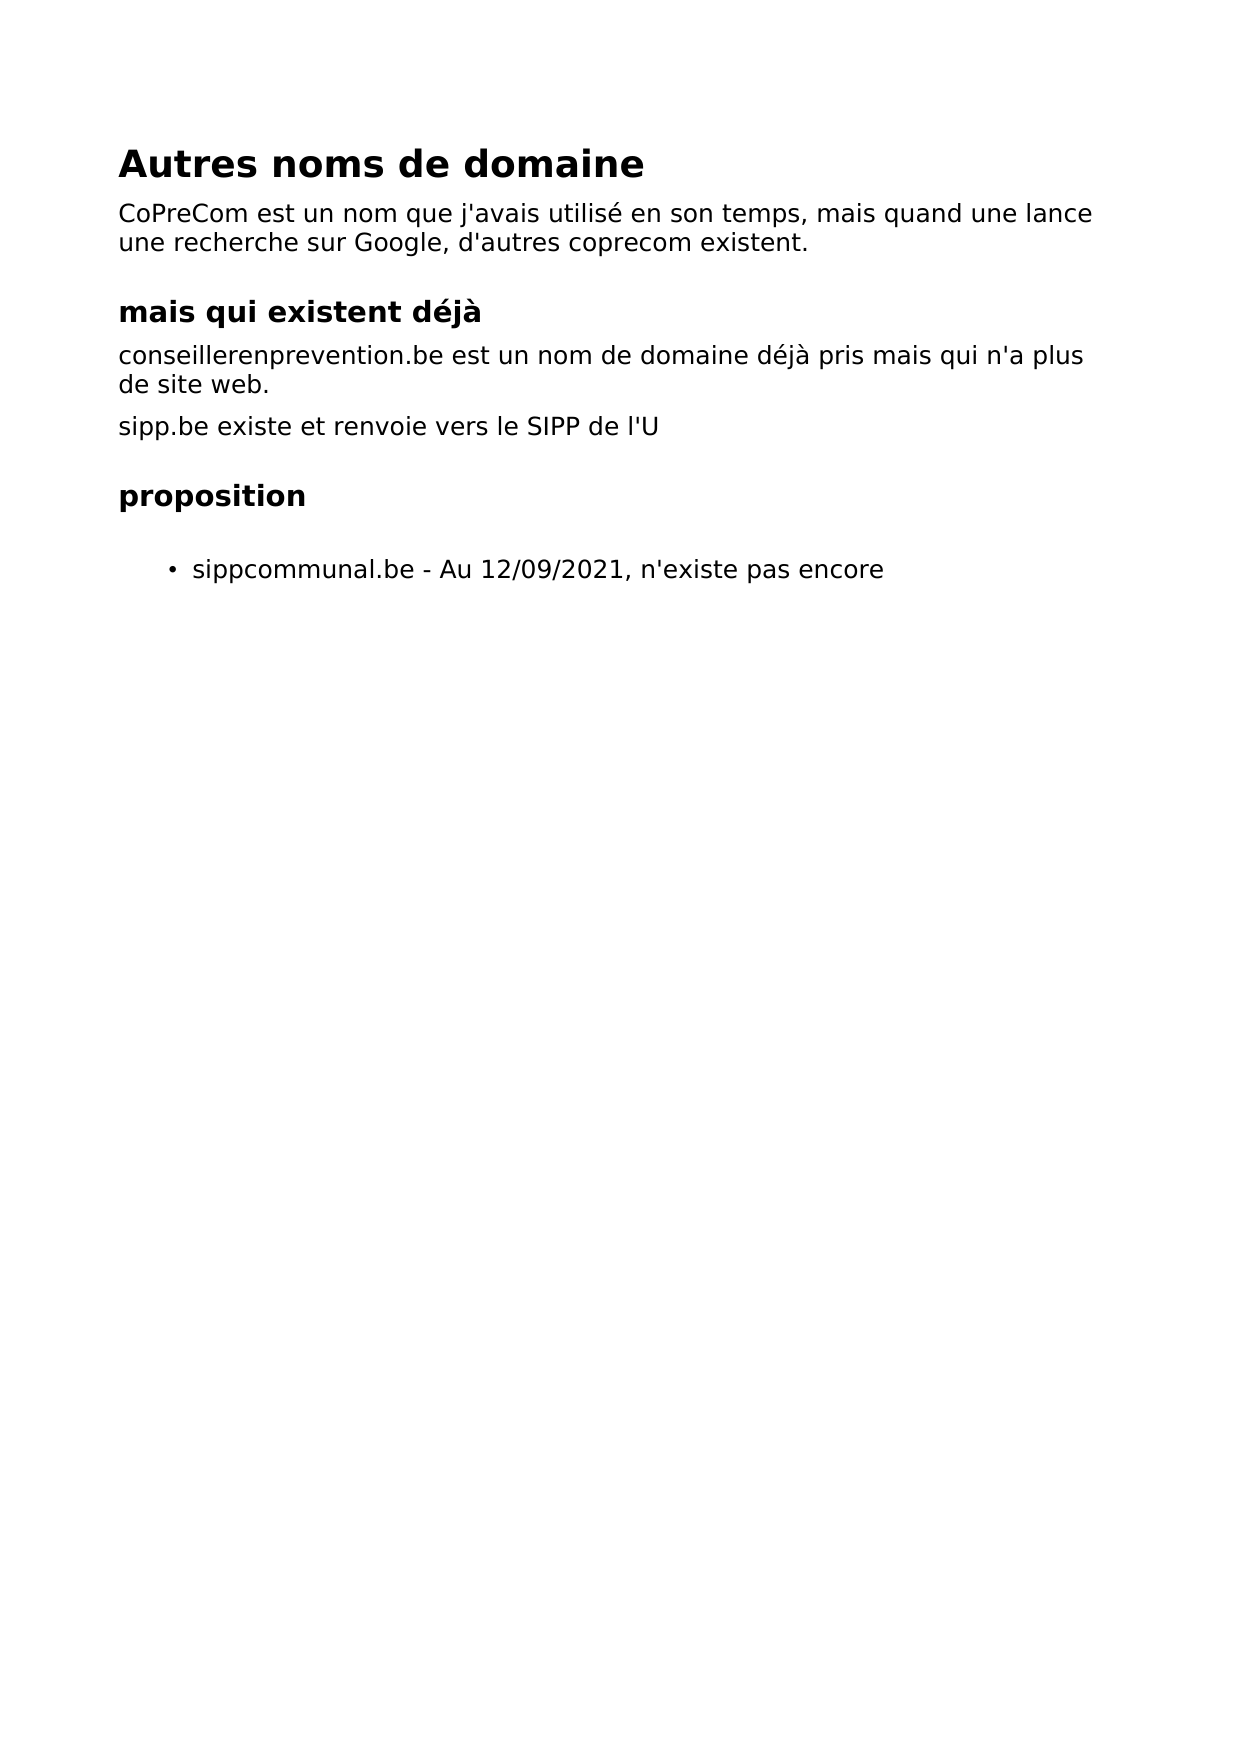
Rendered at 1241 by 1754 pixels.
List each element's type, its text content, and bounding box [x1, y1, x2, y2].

subtitle proposition [118, 479, 1122, 513]
text CoPreCom est un nom que j'avais utilisé en son temps, mais quand une lance une recherche sur Google, d'autres coprecom existent. [118, 199, 1122, 258]
list sippcommunal.be - Au 12/09/2021, n'existe pas encore [177, 555, 1122, 584]
text conseillerenprevention.be est un nom de domaine déjà pris mais qui n'a plus de site web. [118, 342, 1122, 400]
text sipp.be existe et renvoie vers le SIPP de l'U [118, 412, 1122, 442]
subtitle Autres noms de domaine [118, 143, 1122, 187]
subtitle mais qui existent déjà [118, 295, 1122, 329]
